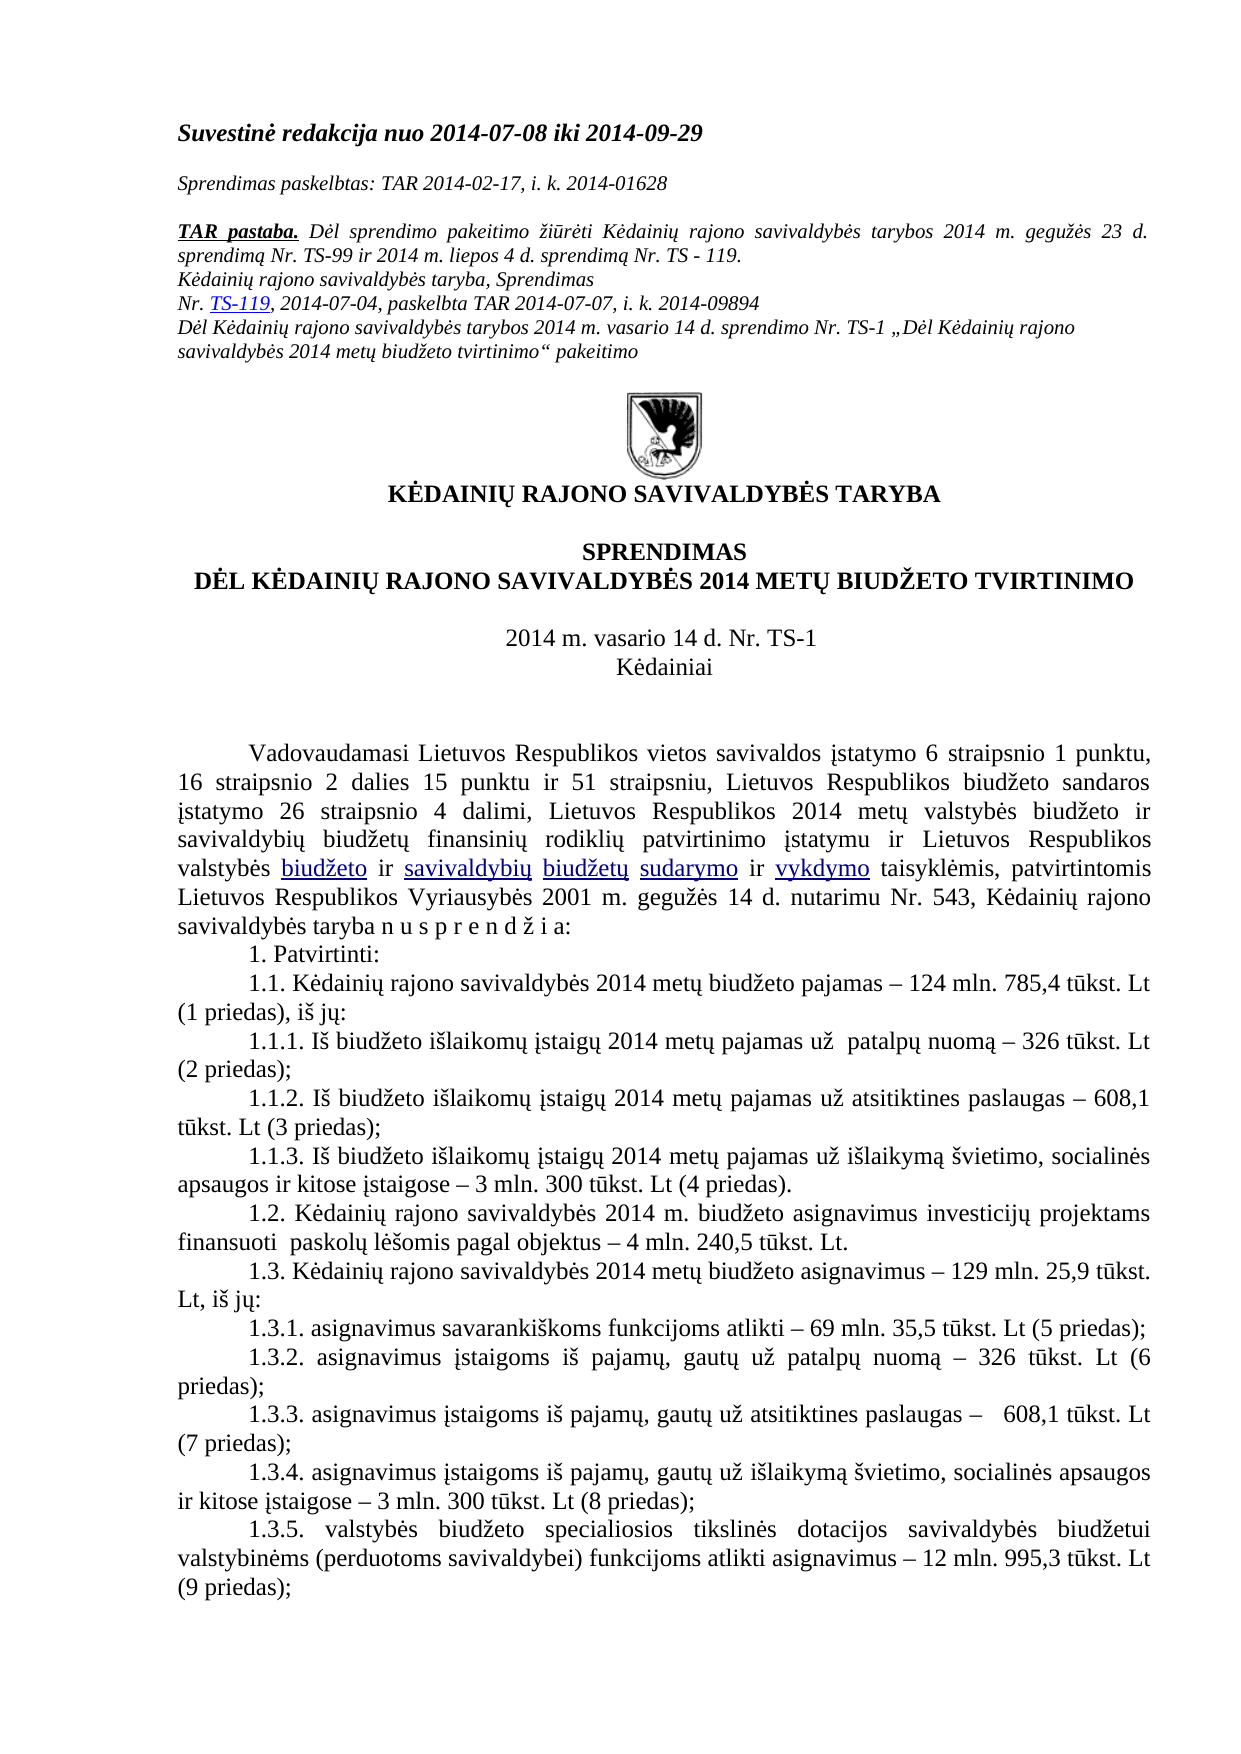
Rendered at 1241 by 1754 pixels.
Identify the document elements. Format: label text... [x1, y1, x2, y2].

text Vadovaudamasi Lietuvos Respublikos vietos savivaldos įstatymo 6 straipsnio 1 punktu, 16 straipsnio 2 dalies 15 punktu ir 51 straipsniu, Lietuvos Respublikos biudžeto sandaros įstatymo 26 straipsnio 4 dalimi, Lietuvos Respublikos 2014 metų valstybės biudžeto ir savivaldybių biudžetų finansinių rodiklių patvirtinimo įstatymu ir Lietuvos Respublikos valstybės biudžeto ir savivaldybių biudžetų sudarymo ir vykdymo taisyklėmis, patvirtintomis Lietuvos Respublikos Vyriausybės 2001 m. gegužės 14 d. nutarimu Nr. 543, Kėdainių rajono savivaldybės taryba n u s p r e n d ž i a: [177, 738, 1152, 939]
text 1.3.3. asignavimus įstaigoms iš pajamų, gautų už atsitiktines paslaugas – 608,1 tūkst. Lt (7 priedas); [177, 1399, 1152, 1457]
text Kėdainiai [177, 652, 1152, 681]
text Kėdainių rajono savivaldybės taryba, Sprendimas [177, 267, 1152, 291]
text Suvestinė redakcija nuo 2014-07-08 iki 2014-09-29 [177, 118, 1152, 147]
text 1.3.1. asignavimus savarankiškoms funkcijoms atlikti – 69 mln. 35,5 tūkst. Lt (5 priedas); [177, 1313, 1152, 1342]
text SPRENDIMAS [177, 537, 1152, 566]
text 1.3.2. asignavimus įstaigoms iš pajamų, gautų už patalpų nuomą – 326 tūkst. Lt (6 priedas); [177, 1342, 1152, 1399]
text DĖL KĖDAINIŲ RAJONO SAVIVALDYBĖS 2014 METŲ BIUDŽETO TVIRTINIMO [177, 566, 1152, 594]
text Dėl Kėdainių rajono savivaldybės tarybos 2014 m. vasario 14 d. sprendimo Nr. TS-1 „Dėl Kėdainių rajono savivaldybės 2014 metų biudžeto tvirtinimo“ pakeitimo [177, 315, 1152, 363]
text 1. Patvirtinti: [177, 939, 1152, 968]
text 1.1. Kėdainių rajono savivaldybės 2014 metų biudžeto pajamas – 124 mln. 785,4 tūkst. Lt (1 priedas), iš jų: [177, 968, 1152, 1026]
text Sprendimas paskelbtas: TAR 2014-02-17, i. k. 2014-01628 [177, 171, 1152, 195]
text 1.1.2. Iš biudžeto išlaikomų įstaigų 2014 metų pajamas už atsitiktines paslaugas – 608,1 tūkst. Lt (3 priedas); [177, 1083, 1152, 1141]
text 1.2. Kėdainių rajono savivaldybės 2014 m. biudžeto asignavimus investicijų projektams finansuoti paskolų lėšomis pagal objektus – 4 mln. 240,5 tūkst. Lt. [177, 1198, 1152, 1256]
text 2014 m. vasario 14 d. Nr. TS-1 [177, 623, 1152, 652]
text TAR pastaba. Dėl sprendimo pakeitimo žiūrėti Kėdainių rajono savivaldybės tarybos 2014 m. gegužės 23 d. sprendimą Nr. TS-99 ir 2014 m. liepos 4 d. sprendimą Nr. TS - 119. [177, 219, 1152, 267]
text KĖDAINIŲ RAJONO SAVIVALDYBĖS TARYBA [177, 479, 1152, 508]
text Nr. TS-119, 2014-07-04, paskelbta TAR 2014-07-07, i. k. 2014-09894 [177, 291, 1152, 315]
text 1.1.3. Iš biudžeto išlaikomų įstaigų 2014 metų pajamas už išlaikymą švietimo, socialinės apsaugos ir kitose įstaigose – 3 mln. 300 tūkst. Lt (4 priedas). [177, 1141, 1152, 1198]
text 1.3.4. asignavimus įstaigoms iš pajamų, gautų už išlaikymą švietimo, socialinės apsaugos ir kitose įstaigose – 3 mln. 300 tūkst. Lt (8 priedas); [177, 1457, 1152, 1514]
text 1.3.5. valstybės biudžeto specialiosios tikslinės dotacijos savivaldybės biudžetui valstybinėms (perduotoms savivaldybei) funkcijoms atlikti asignavimus – 12 mln. 995,3 tūkst. Lt (9 priedas); [177, 1514, 1152, 1601]
text 1.1.1. Iš biudžeto išlaikomų įstaigų 2014 metų pajamas už patalpų nuomą – 326 tūkst. Lt (2 priedas); [177, 1026, 1152, 1083]
text 1.3. Kėdainių rajono savivaldybės 2014 metų biudžeto asignavimus – 129 mln. 25,9 tūkst. Lt, iš jų: [177, 1256, 1152, 1313]
